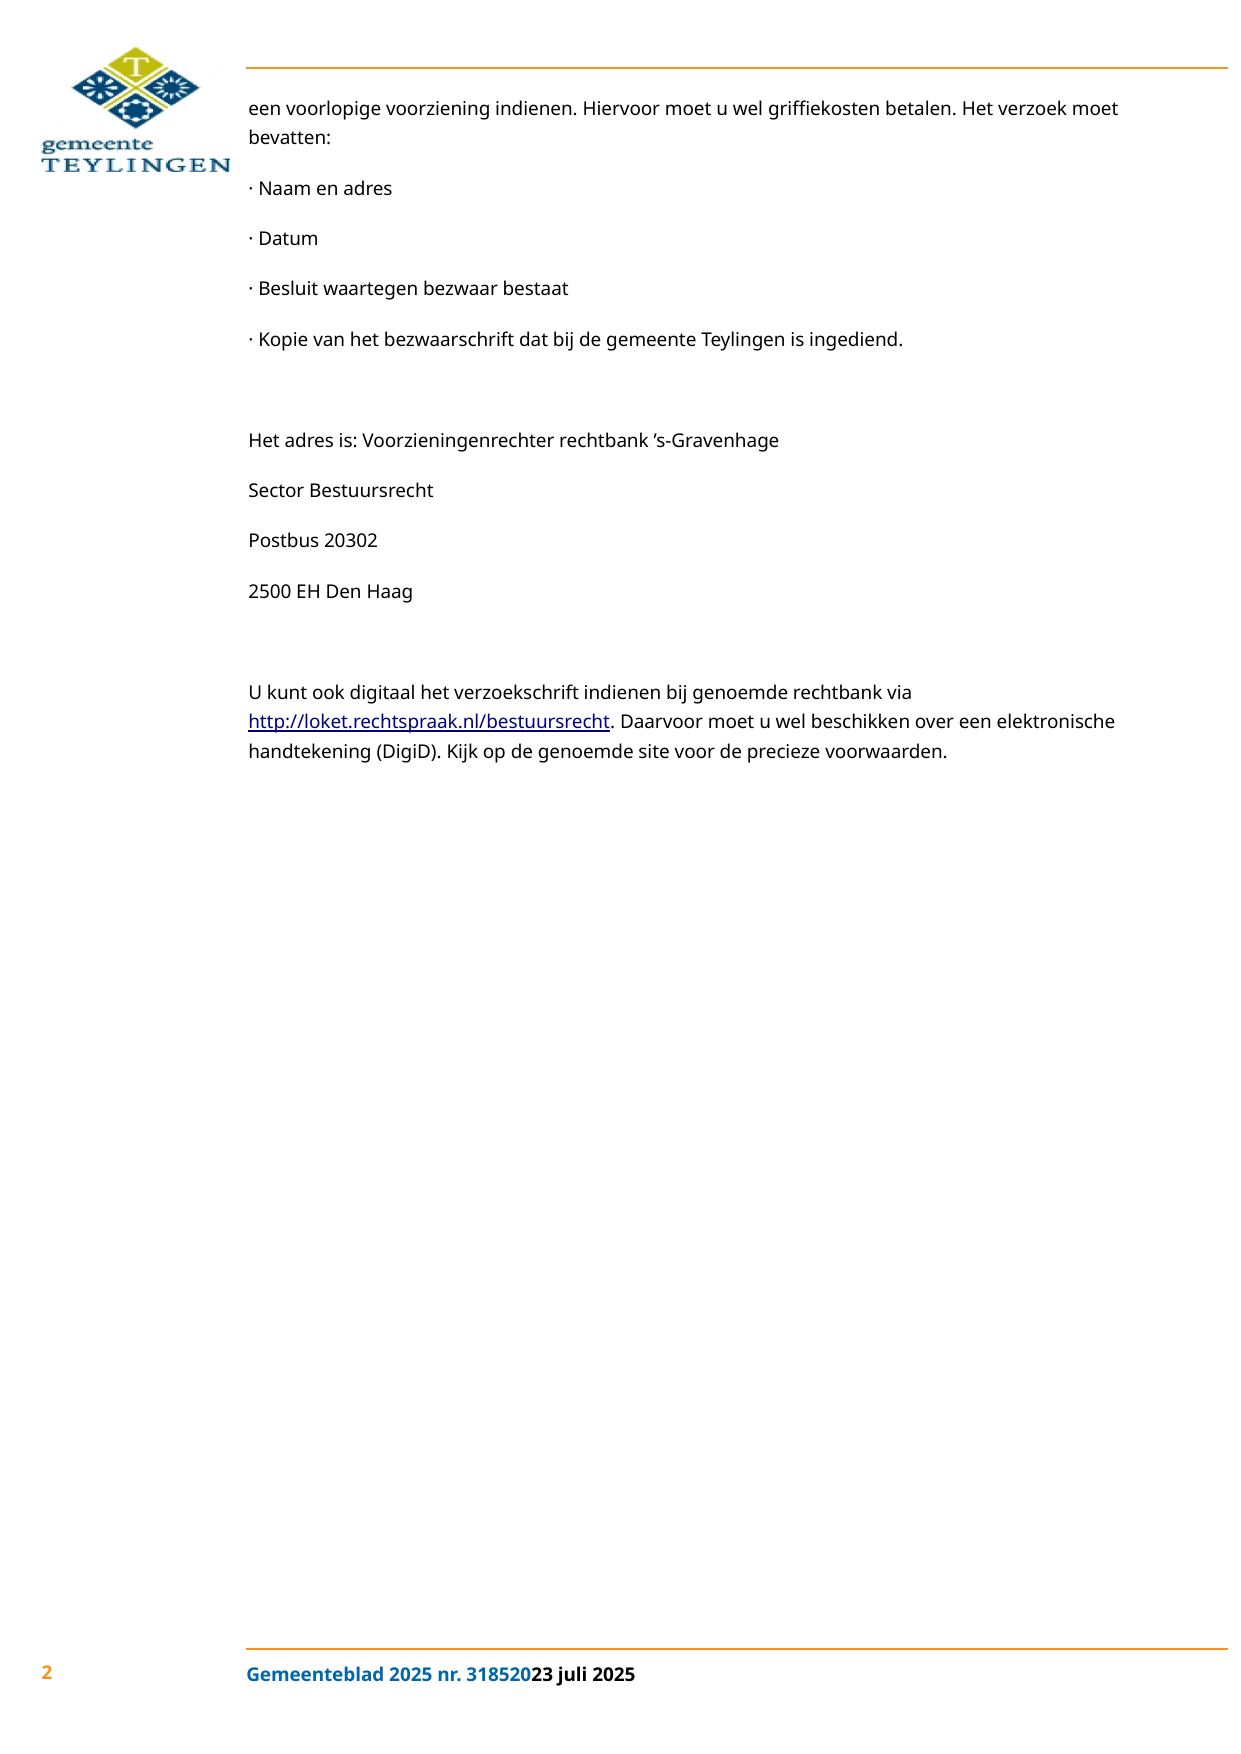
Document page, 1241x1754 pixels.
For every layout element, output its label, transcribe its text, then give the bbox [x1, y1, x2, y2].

text · Besluit waartegen bezwaar bestaat [248, 276, 1152, 301]
text Postbus 20302 [248, 528, 1152, 553]
text · Kopie van het bezwaarschrift dat bij de gemeente Teylingen is ingediend. [248, 326, 1152, 352]
text · Datum [248, 225, 1152, 251]
text U kunt ook digitaal het verzoekschrift indienen bij genoemde rechtbank via http://loket.rechtspraak.nl/bestuursrecht. Daarvoor moet u wel beschikken over een elektronische handtekening (DigiD). Kijk op de genoemde site voor de precieze voorwaarden. [248, 679, 1152, 764]
text 2500 EH Den Haag [248, 578, 1152, 604]
text Het adres is: Voorzieningenrechter rechtbank ’s-Gravenhage [248, 427, 1152, 453]
text · Naam en adres [248, 175, 1152, 201]
text een voorlopige voorziening indienen. Hiervoor moet u wel griffiekosten betalen. Het verzoek moet bevatten: [248, 95, 1152, 150]
text Sector Bestuursrecht [248, 477, 1152, 503]
picture [41, 47, 231, 172]
